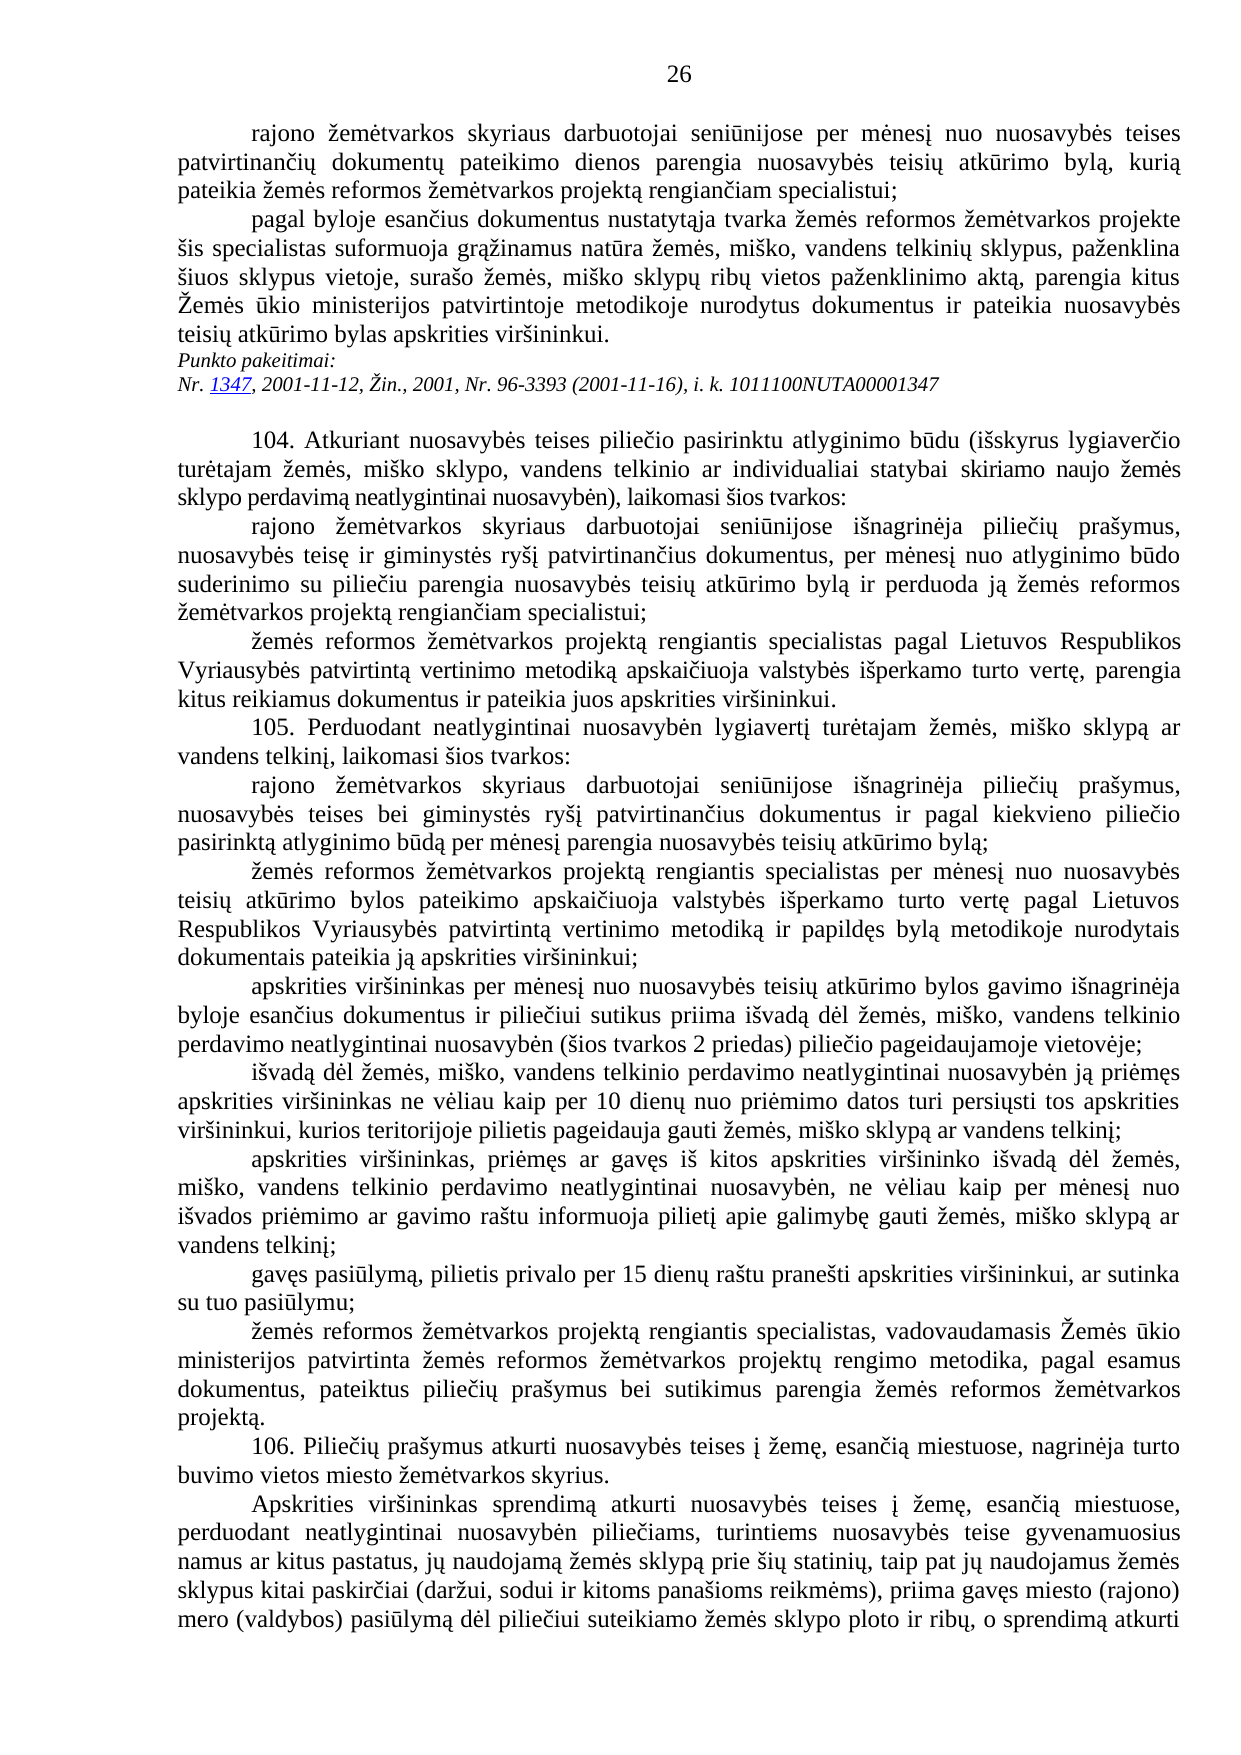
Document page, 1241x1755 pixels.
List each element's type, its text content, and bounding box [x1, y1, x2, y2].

text žemės reformos žemėtvarkos projektą rengiantis specialistas pagal Lietuvos Respublikos Vyriausybės patvirtintą vertinimo metodiką apskaičiuoja valstybės išperkamo turto vertę, parengia kitus reikiamus dokumentus ir pateikia juos apskrities viršininkui. [177, 626, 1181, 712]
text žemės reformos žemėtvarkos projektą rengiantis specialistas per mėnesį nuo nuosavybės teisių atkūrimo bylos pateikimo apskaičiuoja valstybės išperkamo turto vertę pagal Lietuvos Respublikos Vyriausybės patvirtintą vertinimo metodiką ir papildęs bylą metodikoje nurodytais dokumentais pateikia ją apskrities viršininkui; [177, 856, 1181, 971]
text išvadą dėl žemės, miško, vandens telkinio perdavimo neatlygintinai nuosavybėn ją priėmęs apskrities viršininkas ne vėliau kaip per 10 dienų nuo priėmimo datos turi persiųsti tos apskrities viršininkui, kurios teritorijoje pilietis pageidauja gauti žemės, miško sklypą ar vandens telkinį; [177, 1057, 1181, 1144]
text pagal byloje esančius dokumentus nustatytąja tvarka žemės reformos žemėtvarkos projekte šis specialistas suformuoja grąžinamus natūra žemės, miško, vandens telkinių sklypus, paženklina šiuos sklypus vietoje, surašo žemės, miško sklypų ribų vietos paženklinimo aktą, parengia kitus Žemės ūkio ministerijos patvirtintoje metodikoje nurodytus dokumentus ir pateikia nuosavybės teisių atkūrimo bylas apskrities viršininkui. [177, 204, 1181, 348]
text rajono žemėtvarkos skyriaus darbuotojai seniūnijose per mėnesį nuo nuosavybės teises patvirtinančių dokumentų pateikimo dienos parengia nuosavybės teisių atkūrimo bylą, kurią pateikia žemės reformos žemėtvarkos projektą rengiančiam specialistui; [177, 118, 1181, 204]
text apskrities viršininkas per mėnesį nuo nuosavybės teisių atkūrimo bylos gavimo išnagrinėja byloje esančius dokumentus ir piliečiui sutikus priima išvadą dėl žemės, miško, vandens telkinio perdavimo neatlygintinai nuosavybėn (šios tvarkos 2 priedas) piliečio pageidaujamoje vietovėje; [177, 971, 1181, 1057]
text Punkto pakeitimai: [177, 348, 1181, 372]
text 105. Perduodant neatlygintinai nuosavybėn lygiavertį turėtajam žemės, miško sklypą ar vandens telkinį, laikomasi šios tvarkos: [177, 712, 1181, 770]
text Nr. 1347, 2001-11-12, Žin., 2001, Nr. 96-3393 (2001-11-16), i. k. 1011100NUTA00001347 [177, 372, 1181, 396]
text 104. Atkuriant nuosavybės teises piliečio pasirinktu atlyginimo būdu (išskyrus lygiaverčio turėtajam žemės, miško sklypo, vandens telkinio ar individualiai statybai skiriamo naujo žemės sklypo perdavimą neatlygintinai nuosavybėn), laikomasi šios tvarkos: [177, 425, 1181, 511]
text gavęs pasiūlymą, pilietis privalo per 15 dienų raštu pranešti apskrities viršininkui, ar sutinka su tuo pasiūlymu; [177, 1259, 1181, 1316]
text žemės reformos žemėtvarkos projektą rengiantis specialistas, vadovaudamasis Žemės ūkio ministerijos patvirtinta žemės reformos žemėtvarkos projektų rengimo metodika, pagal esamus dokumentus, pateiktus piliečių prašymus bei sutikimus parengia žemės reformos žemėtvarkos projektą. [177, 1316, 1181, 1431]
text apskrities viršininkas, priėmęs ar gavęs iš kitos apskrities viršininko išvadą dėl žemės, miško, vandens telkinio perdavimo neatlygintinai nuosavybėn, ne vėliau kaip per mėnesį nuo išvados priėmimo ar gavimo raštu informuoja pilietį apie galimybę gauti žemės, miško sklypą ar vandens telkinį; [177, 1144, 1181, 1259]
text rajono žemėtvarkos skyriaus darbuotojai seniūnijose išnagrinėja piliečių prašymus, nuosavybės teisę ir giminystės ryšį patvirtinančius dokumentus, per mėnesį nuo atlyginimo būdo suderinimo su piliečiu parengia nuosavybės teisių atkūrimo bylą ir perduoda ją žemės reformos žemėtvarkos projektą rengiančiam specialistui; [177, 511, 1181, 626]
text 106. Piliečių prašymus atkurti nuosavybės teises į žemę, esančią miestuose, nagrinėja turto buvimo vietos miesto žemėtvarkos skyrius. [177, 1431, 1181, 1489]
text rajono žemėtvarkos skyriaus darbuotojai seniūnijose išnagrinėja piliečių prašymus, nuosavybės teises bei giminystės ryšį patvirtinančius dokumentus ir pagal kiekvieno piliečio pasirinktą atlyginimo būdą per mėnesį parengia nuosavybės teisių atkūrimo bylą; [177, 770, 1181, 856]
text Apskrities viršininkas sprendimą atkurti nuosavybės teises į žemę, esančią miestuose, perduodant neatlygintinai nuosavybėn piliečiams, turintiems nuosavybės teise gyvenamuosius namus ar kitus pastatus, jų naudojamą žemės sklypą prie šių statinių, taip pat jų naudojamus žemės sklypus kitai paskirčiai (daržui, sodui ir kitoms panašioms reikmėms), priima gavęs miesto (rajono) mero (valdybos) pasiūlymą dėl piliečiui suteikiamo žemės sklypo ploto ir ribų, o sprendimą atkurti [177, 1489, 1181, 1632]
